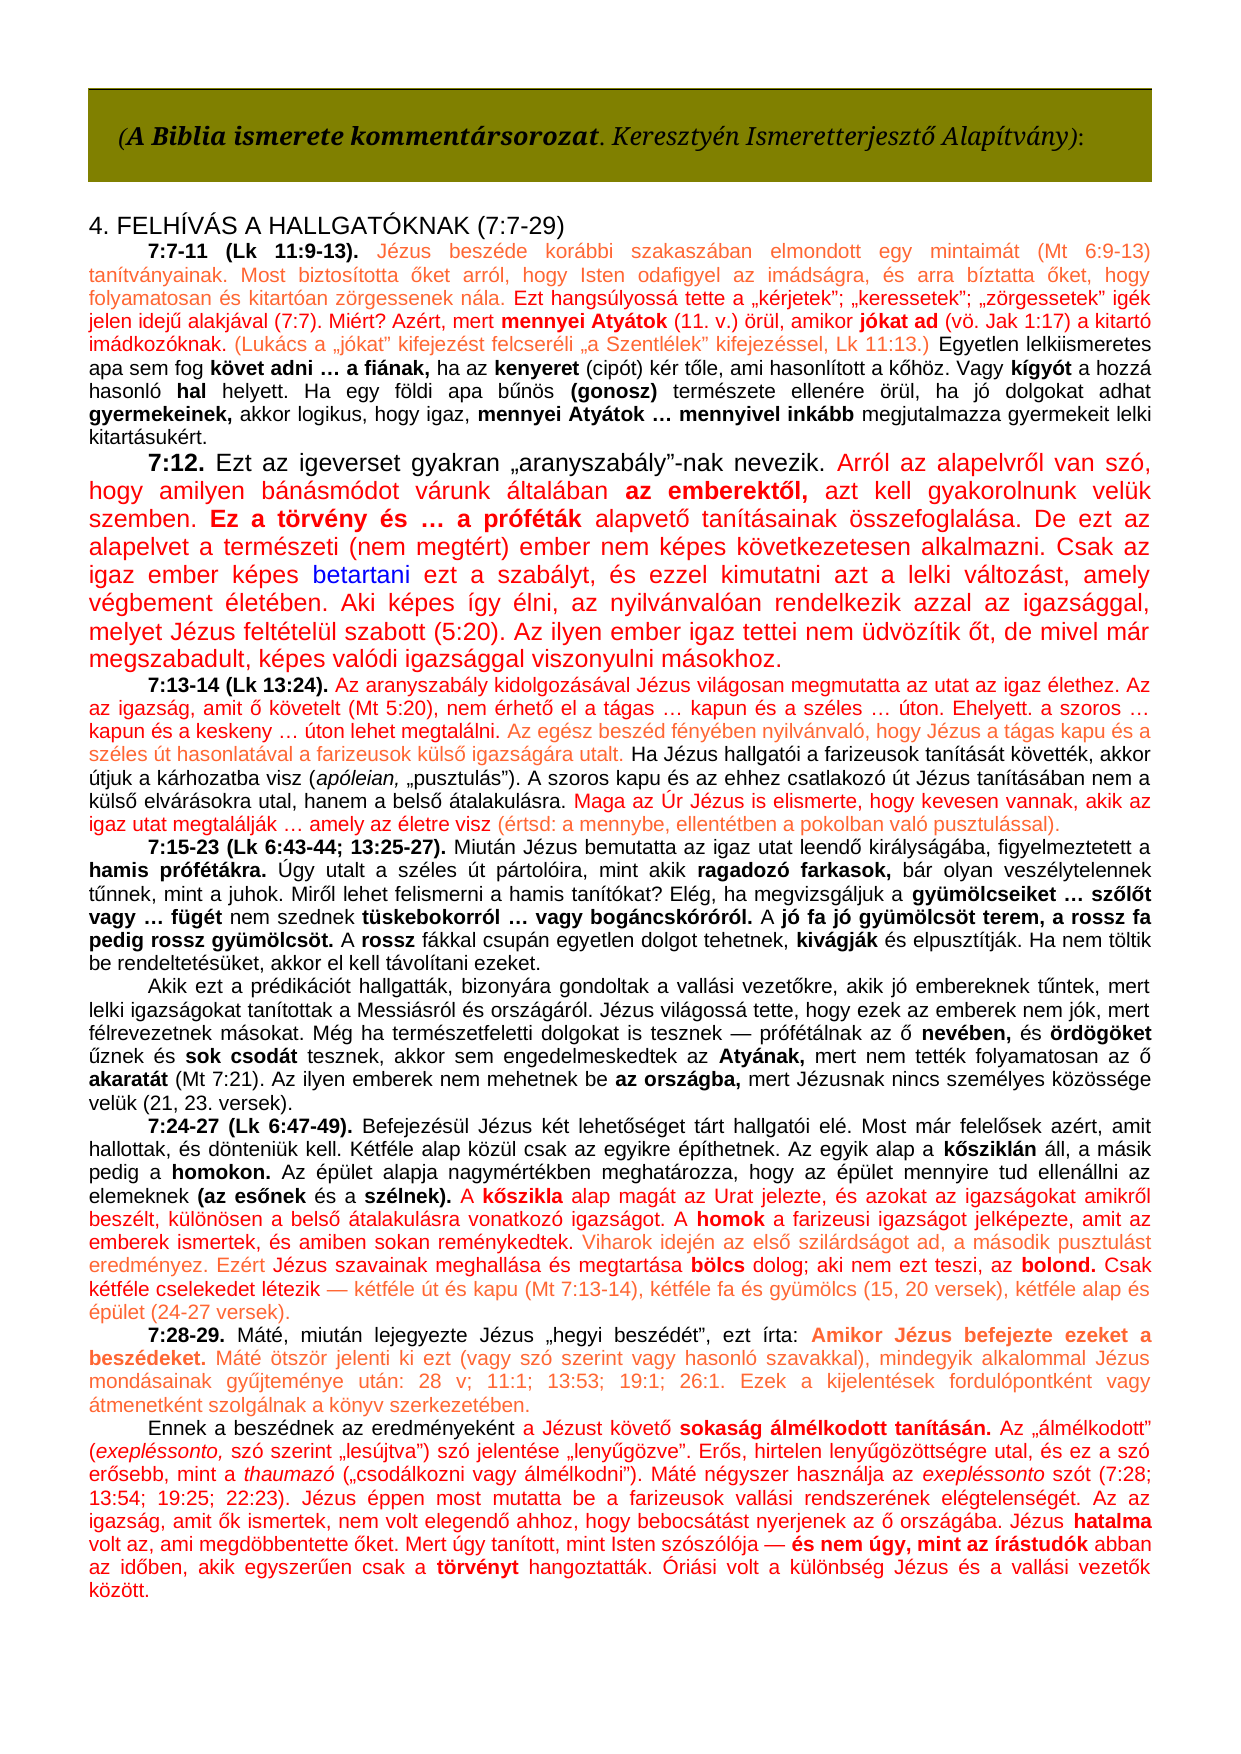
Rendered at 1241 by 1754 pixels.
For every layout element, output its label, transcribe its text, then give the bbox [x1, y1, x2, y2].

text Akik ezt a prédikációt hallgatták, bizonyára gondoltak a vallási vezetőkre, akik jó embereknek tűntek, mert lelki igazságokat tanítottak a Messiásról és országáról. Jézus világossá tette, hogy ezek az emberek nem jók, mert félrevezetnek másokat. Még ha természetfeletti dolgokat is tesznek — prófétálnak az ő nevében, és ördögöket űznek és sok csodát tesznek, akkor sem engedelmeskedtek az Atyának, mert nem tették folyamatosan az ő akaratát (Mt 7:21). Az ilyen emberek nem mehetnek be az országba, mert Jézusnak nincs személyes közössége velük (21, 23. versek). [88, 975, 1152, 1114]
text 7:24-27 (Lk 6:47-49). Befejezésül Jézus két lehetőséget tárt hallgatói elé. Most már felelősek azért, amit hallottak, és dönteniük kell. Kétféle alap közül csak az egyikre építhetnek. Az egyik alap a kősziklán áll, a másik pedig a homokon. Az épület alapja nagymértékben meghatározza, hogy az épület mennyire tud ellenállni az elemeknek (az esőnek és a szélnek). A kőszikla alap magát az Urat jelezte, és azokat az igazságokat amikről beszélt, különösen a belső átalakulásra vonatkozó igazságot. A homok a farizeusi igazságot jelképezte, amit az emberek ismertek, és amiben sokan reménykedtek. Viharok idején az első szilárdságot ad, a második pusztulást eredményez. Ezért Jézus szavainak meghallása és megtartása bölcs dolog; aki nem ezt teszi, az bolond. Csak kétféle cselekedet létezik — kétféle út és kapu (Mt 7:13-14), kétféle fa és gyümölcs (15, 20 versek), kétféle alap és épület (24-27 versek). [88, 1114, 1152, 1324]
text 7:13-14 (Lk 13:24). Az aranyszabály kidolgozásával Jézus világosan megmutatta az utat az igaz élethez. Az az igazság, amit ő követelt (Mt 5:20), nem érhető el a tágas … kapun és a széles … úton. Ehelyett. a szoros … kapun és a keskeny … úton lehet megtalálni. Az egész beszéd fényében nyilvánvaló, hogy Jézus a tágas kapu és a széles út hasonlatával a farizeusok külső igazságára utalt. Ha Jézus hallgatói a farizeusok tanítását követték, akkor útjuk a kárhozatba visz (apóleian, „pusztulás”). A szoros kapu és az ehhez csatlakozó út Jézus tanításában nem a külső elvárásokra utal, hanem a belső átalakulásra. Maga az Úr Jézus is elismerte, hogy kevesen vannak, akik az igaz utat megtalálják … amely az életre visz (értsd: a mennybe, ellentétben a pokolban való pusztulással). [88, 673, 1152, 836]
text 7:7-11 (Lk 11:9-13). Jézus beszéde korábbi szakaszában elmondott egy mintaimát (Mt 6:9-13) tanítványainak. Most biztosította őket arról, hogy Isten odafigyel az imádságra, és arra bíztatta őket, hogy folyamatosan és kitartóan zörgessenek nála. Ezt hangsúlyossá tette a „kérjetek”; „keressetek”; „zörgessetek” igék jelen idejű alakjával (7:7). Miért? Azért, mert mennyei Atyátok (11. v.) örül, amikor jókat ad (vö. Jak 1:17) a kitartó imádkozóknak. (Lukács a „jókat” kifejezést felcseréli „a Szentlélek” kifejezéssel, Lk 11:13.) Egyetlen lelkiismeretes apa sem fog követ adni … a fiának, ha az kenyeret (cipót) kér tőle, ami hasonlított a kőhöz. Vagy kígyót a hozzá hasonló hal helyett. Ha egy földi apa bűnös (gonosz) természete ellenére örül, ha jó dolgokat adhat gyermekeinek, akkor logikus, hogy igaz, mennyei Atyátok … mennyivel inkább megjutalmazza gyermekeit lelki kitartásukért. [88, 240, 1152, 449]
text 7:15-23 (Lk 6:43-44; 13:25-27). Miután Jézus bemutatta az igaz utat leendő királyságába, figyelmeztetett a hamis prófétákra. Úgy utalt a széles út pártolóira, mint akik ragadozó farkasok, bár olyan veszélytelennek tűnnek, mint a juhok. Miről lehet felismerni a hamis tanítókat? Elég, ha megvizsgáljuk a gyümölcseiket … szőlőt vagy … fügét nem szednek tüskebokorról … vagy bogáncskóróról. A jó fa jó gyümölcsöt terem, a rossz fa pedig rossz gyümölcsöt. A rossz fákkal csupán egyetlen dolgot tehetnek, kivágják és elpusztítják. Ha nem töltik be rendeltetésüket, akkor el kell távolítani ezeket. [88, 836, 1152, 975]
text Ennek a beszédnek az eredményeként a Jézust követő sokaság álmélkodott tanításán. Az „álmélkodott” (exepléssonto, szó szerint „lesújtva”) szó jelentése „lenyűgözve”. Erős, hirtelen lenyűgözöttségre utal, és ez a szó erősebb, mint a thaumazó („csodálkozni vagy álmélkodni”). Máté négyszer használja az exepléssonto szót (7:28; 13:54; 19:25; 22:23). Jézus éppen most mutatta be a farizeusok vallási rendszerének elégtelenségét. Az az igazság, amit ők ismertek, nem volt elegendő ahhoz, hogy bebocsátást nyerjenek az ő országába. Jézus hatalma volt az, ami megdöbbentette őket. Mert úgy tanított, mint Isten szószólója — és nem úgy, mint az írástudók abban az időben, akik egyszerűen csak a törvényt hangoztatták. Óriási volt a különbség Jézus és a vallási vezetők között. [88, 1417, 1152, 1602]
text 7:12. Ezt az igeverset gyakran „aranyszabály”-nak nevezik. Arról az alapelvről van szó, hogy amilyen bánásmódot várunk általában az emberektől, azt kell gyakorolnunk velük szemben. Ez a törvény és … a próféták alapvető tanításainak összefoglalása. De ezt az alapelvet a természeti (nem megtért) ember nem képes következetesen alkalmazni. Csak az igaz ember képes betartani ezt a szabályt, és ezzel kimutatni azt a lelki változást, amely végbement életében. Aki képes így élni, az nyilvánvalóan rendelkezik azzal az igazsággal, melyet Jézus feltételül szabott (5:20). Az ilyen ember igaz tettei nem üdvözítik őt, de mivel már megszabadult, képes valódi igazsággal viszonyulni másokhoz. [88, 449, 1152, 673]
text (A Biblia ismerete kommentársorozat. Keresztyén Ismeretterjesztő Alapítvány): [88, 90, 1152, 182]
text 7:28-29. Máté, miután lejegyezte Jézus „hegyi beszédét”, ezt írta: Amikor Jézus befejezte ezeket a beszédeket. Máté ötször jelenti ki ezt (vagy szó szerint vagy hasonló szavakkal), mindegyik alkalommal Jézus mondásainak gyűjteménye után: 28 v; 11:1; 13:53; 19:1; 26:1. Ezek a kijelentések fordulópontként vagy átmenetként szolgálnak a könyv szerkezetében. [88, 1324, 1152, 1417]
text 4. FELHÍVÁS A HALLGATÓKNAK (7:7-29) [88, 212, 1152, 240]
